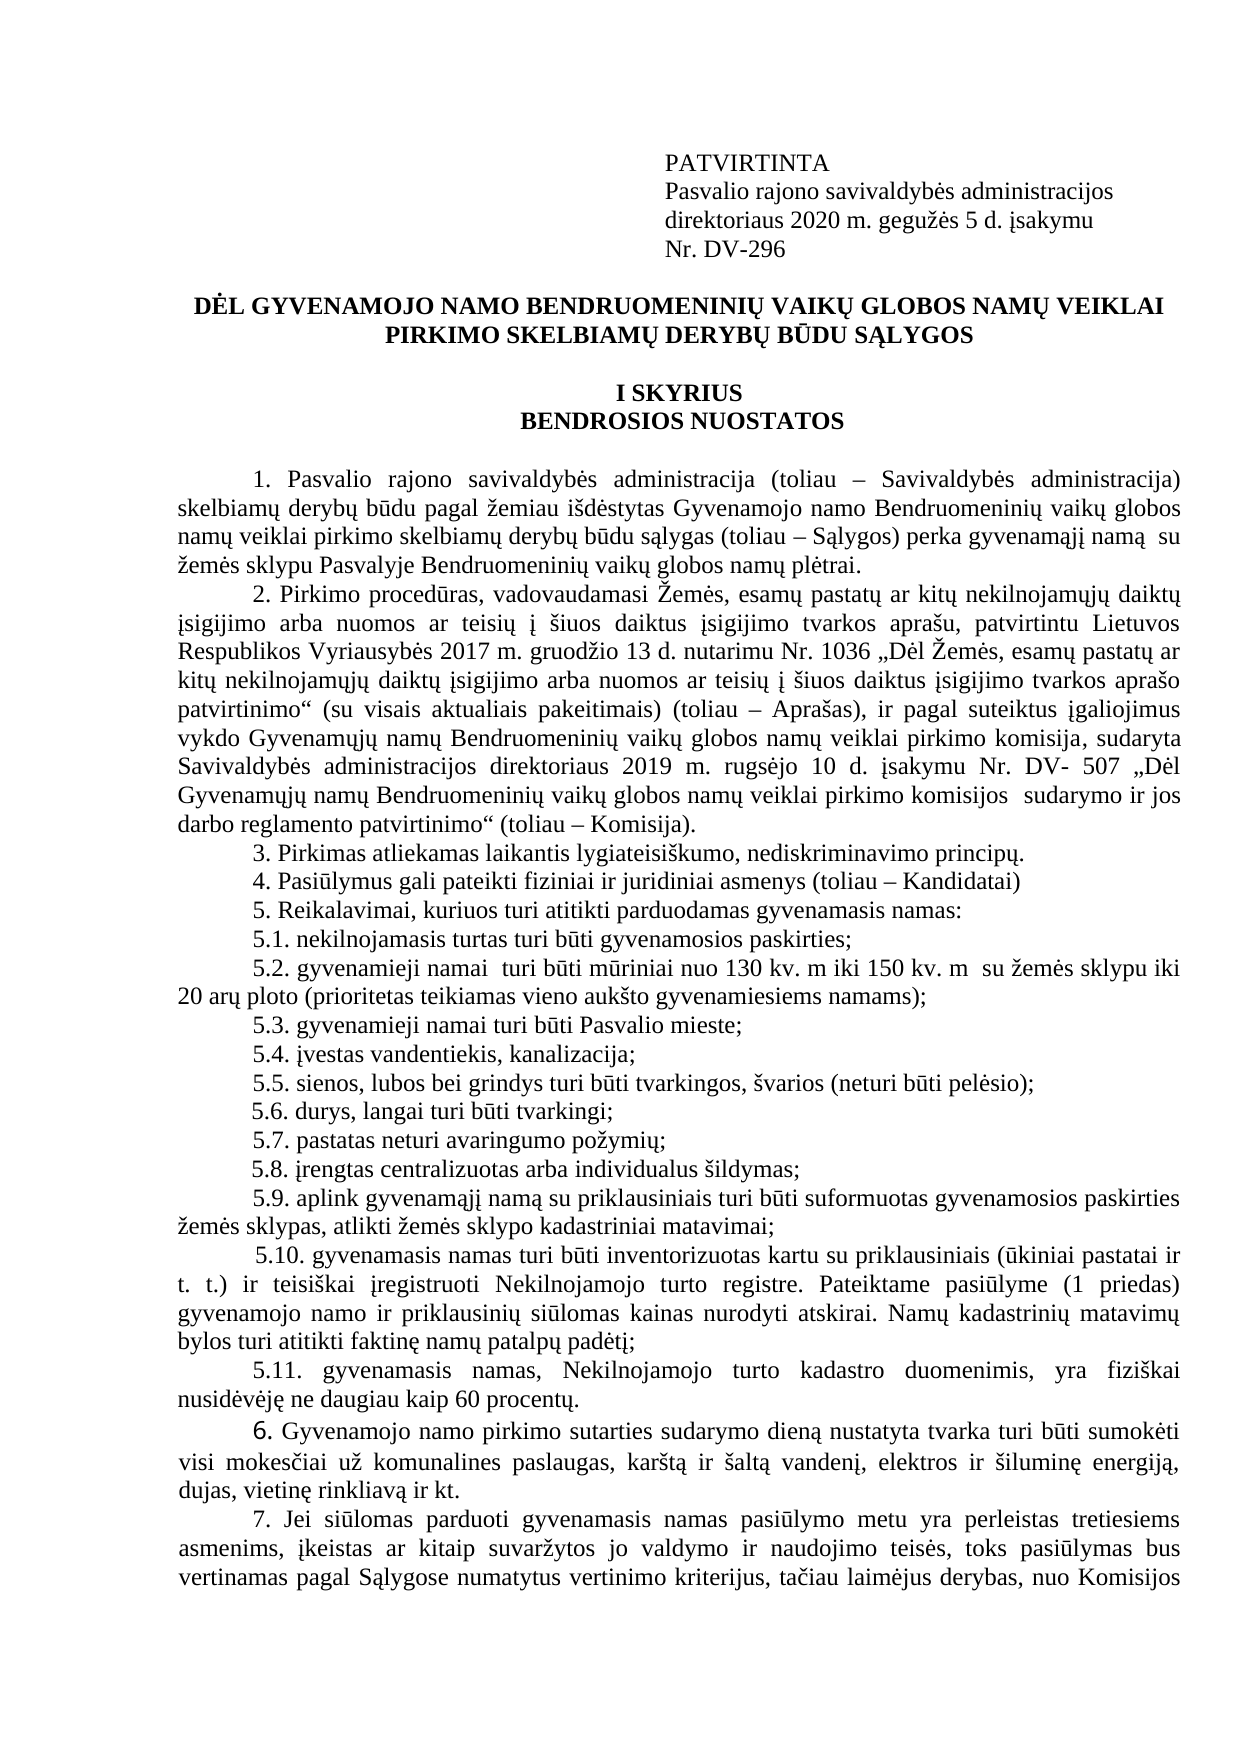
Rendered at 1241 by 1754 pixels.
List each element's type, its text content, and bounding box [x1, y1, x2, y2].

text 5.1. nekilnojamasis turtas turi būti gyvenamosios paskirties; [177, 924, 1181, 953]
text I SKYRIUS [177, 378, 1181, 406]
text 5. Reikalavimai, kuriuos turi atitikti parduodamas gyvenamasis namas: [177, 895, 1181, 924]
text 5.11. gyvenamasis namas, Nekilnojamojo turto kadastro duomenimis, yra fiziškai nusidėvėję ne daugiau kaip 60 procentų. [177, 1355, 1181, 1413]
text 1. Pasvalio rajono savivaldybės administracija (toliau – Savivaldybės administracija) skelbiamų derybų būdu pagal žemiau išdėstytas Gyvenamojo namo Bendruomeninių vaikų globos namų veiklai pirkimo skelbiamų derybų būdu sąlygas (toliau – Sąlygos) perka gyvenamąjį namą su žemės sklypu Pasvalyje Bendruomeninių vaikų globos namų plėtrai. [177, 464, 1181, 579]
text 5.5. sienos, lubos bei grindys turi būti tvarkingos, švarios (neturi būti pelėsio); [177, 1068, 1181, 1096]
text 6. Gyvenamojo namo pirkimo sutarties sudarymo dieną nustatyta tvarka turi būti sumokėti visi mokesčiai už komunalines paslaugas, karštą ir šaltą vandenį, elektros ir šiluminę energiją, dujas, vietinę rinkliavą ir kt. [178, 1413, 1181, 1504]
text 2. Pirkimo procedūras, vadovaudamasi Žemės, esamų pastatų ar kitų nekilnojamųjų daiktų įsigijimo arba nuomos ar teisių į šiuos daiktus įsigijimo tvarkos aprašu, patvirtintu Lietuvos Respublikos Vyriausybės 2017 m. gruodžio 13 d. nutarimu Nr. 1036 „Dėl Žemės, esamų pastatų ar kitų nekilnojamųjų daiktų įsigijimo arba nuomos ar teisių į šiuos daiktus įsigijimo tvarkos aprašo patvirtinimo“ (su visais aktualiais pakeitimais) (toliau – Aprašas), ir pagal suteiktus įgaliojimus vykdo Gyvenamųjų namų Bendruomeninių vaikų globos namų veiklai pirkimo komisija, sudaryta Savivaldybės administracijos direktoriaus 2019 m. rugsėjo 10 d. įsakymu Nr. DV- 507 „Dėl Gyvenamųjų namų Bendruomeninių vaikų globos namų veiklai pirkimo komisijos sudarymo ir jos darbo reglamento patvirtinimo“ (toliau – Komisija). [177, 579, 1181, 838]
text 5.3. gyvenamieji namai turi būti Pasvalio mieste; [177, 1010, 1181, 1039]
text DĖL GYVENAMOJO NAMO BENDRUOMENINIŲ VAIKŲ GLOBOS NAMŲ VEIKLAI PIRKIMO SKELBIAMŲ DERYBŲ BŪDU SĄLYGOS [177, 291, 1181, 349]
text 7. Jei siūlomas parduoti gyvenamasis namas pasiūlymo metu yra perleistas tretiesiems asmenims, įkeistas ar kitaip suvaržytos jo valdymo ir naudojimo teisės, toks pasiūlymas bus vertinamas pagal Sąlygose numatytus vertinimo kriterijus, tačiau laimėjus derybas, nuo Komisijos [178, 1504, 1181, 1590]
text Nr. DV-296 [664, 234, 1181, 263]
text 4. Pasiūlymus gali pateikti fiziniai ir juridiniai asmenys (toliau – Kandidatai) [177, 866, 1181, 895]
text Pasvalio rajono savivaldybės administracijos [650, 176, 1181, 205]
text 3. Pirkimas atliekamas laikantis lygiateisiškumo, nediskriminavimo principų. [177, 838, 1181, 866]
text 5.8. įrengtas centralizuotas arba individualus šildymas; [177, 1154, 1181, 1183]
text 5.6. durys, langai turi būti tvarkingi; [177, 1096, 1181, 1125]
text BENDROSIOS NUOSTATOS [177, 406, 1181, 435]
text 5.10. gyvenamasis namas turi būti inventorizuotas kartu su priklausiniais (ūkiniai pastatai ir t. t.) ir teisiškai įregistruoti Nekilnojamojo turto registre. Pateiktame pasiūlyme (1 priedas) gyvenamojo namo ir priklausinių siūlomas kainas nurodyti atskirai. Namų kadastrinių matavimų bylos turi atitikti faktinę namų patalpų padėtį; [177, 1240, 1181, 1355]
text PATVIRTINTA [650, 148, 1181, 176]
text 5.2. gyvenamieji namai turi būti mūriniai nuo 130 kv. m iki 150 kv. m su žemės sklypu iki 20 arų ploto (prioritetas teikiamas vieno aukšto gyvenamiesiems namams); [177, 953, 1181, 1010]
text direktoriaus 2020 m. gegužės 5 d. įsakymu [664, 205, 1181, 234]
text 5.7. pastatas neturi avaringumo požymių; [177, 1125, 1181, 1154]
text 5.9. aplink gyvenamąjį namą su priklausiniais turi būti suformuotas gyvenamosios paskirties žemės sklypas, atlikti žemės sklypo kadastriniai matavimai; [177, 1183, 1181, 1240]
text 5.4. įvestas vandentiekis, kanalizacija; [177, 1039, 1181, 1068]
